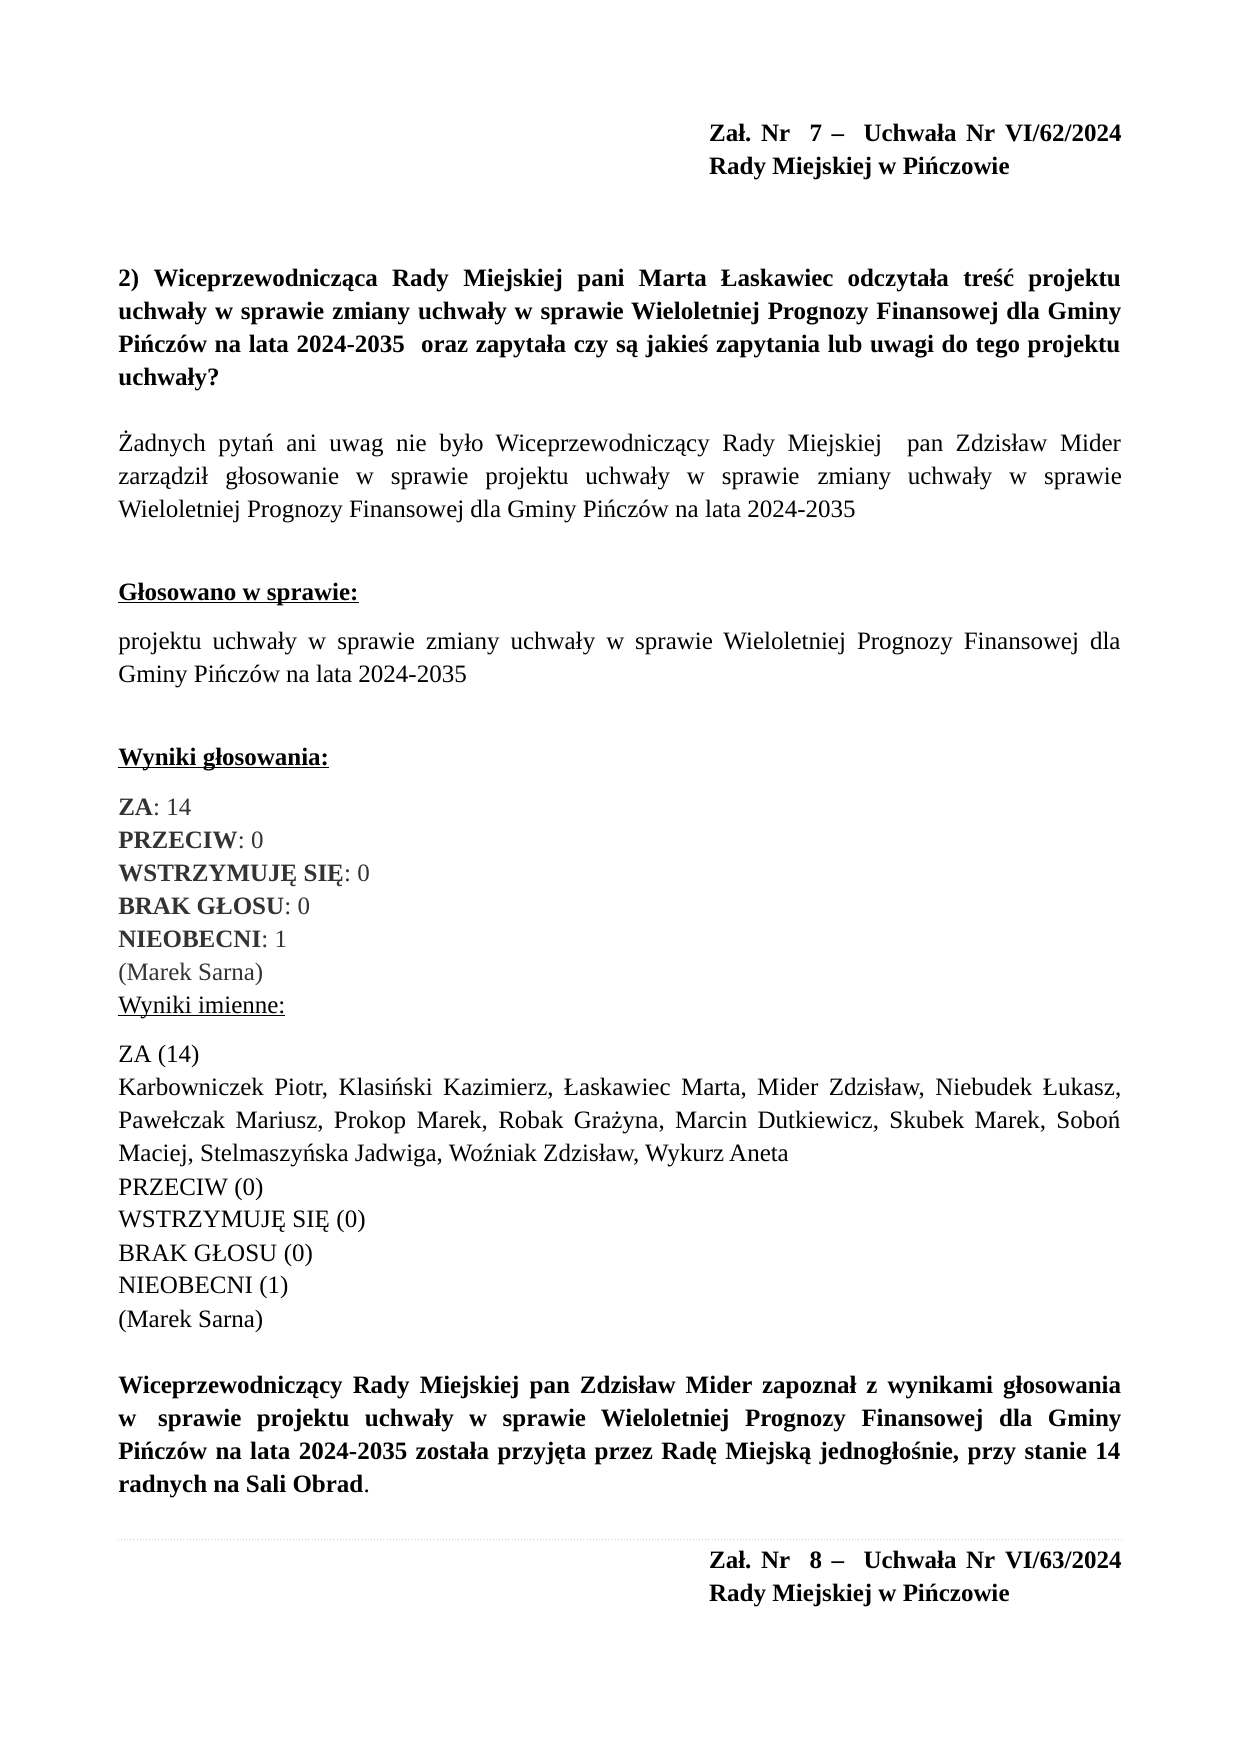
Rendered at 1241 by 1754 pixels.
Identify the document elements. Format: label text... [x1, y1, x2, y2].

subtitle (Marek Sarna) [118, 1304, 1122, 1332]
subtitle 2) Wiceprzewodnicząca Rady Miejskiej pani Marta Łaskawiec odczytała treść projektu uchwały w sprawie zmiany uchwały w sprawie Wieloletniej Prognozy Finansowej dla Gminy Pińczów na lata 2024-2035 oraz zapytała czy są jakieś zapytania lub uwagi do tego projektu uchwały? [118, 263, 1122, 391]
text NIEOBECNI: 1 [118, 924, 1122, 952]
text PRZECIW: 0 [118, 825, 1122, 853]
subtitle Karbowniczek Piotr, Klasiński Kazimierz, Łaskawiec Marta, Mider Zdzisław, Niebudek Łukasz, Pawełczak Mariusz, Prokop Marek, Robak Grażyna, Marcin Dutkiewicz, Skubek Marek, Soboń Maciej, Stelmaszyńska Jadwiga, Woźniak Zdzisław, Wykurz Aneta [118, 1072, 1122, 1167]
subtitle Wiceprzewodniczący Rady Miejskiej pan Zdzisław Mider zapoznał z wynikami głosowania w sprawie projektu uchwały w sprawie Wieloletniej Prognozy Finansowej dla Gminy Pińczów na lata 2024-2035 została przyjęta przez Radę Miejską jednogłośnie, przy stanie 14 radnych na Sali Obrad. [118, 1370, 1122, 1497]
text Zał. Nr 8 – Uchwała Nr VI/63/2024 Rady Miejskiej w Pińczowie [709, 1545, 1122, 1606]
subtitle projektu uchwały w sprawie zmiany uchwały w sprawie Wieloletniej Prognozy Finansowej dla Gminy Pińczów na lata 2024-2035 [118, 626, 1122, 688]
text WSTRZYMUJĘ SIĘ: 0 [118, 858, 1122, 886]
subtitle NIEOBECNI (1) [118, 1271, 1122, 1299]
subtitle ZA (14) [118, 1039, 1122, 1068]
text BRAK GŁOSU: 0 [118, 891, 1122, 919]
text (Marek Sarna) [118, 957, 1122, 986]
list Wyniki imienne: [118, 990, 1122, 1018]
subtitle BRAK GŁOSU (0) [118, 1238, 1122, 1266]
subtitle PRZECIW (0) [118, 1172, 1122, 1200]
text ZA: 14 [118, 792, 1122, 820]
list Głosowano w sprawie: [118, 577, 1122, 605]
text Żadnych pytań ani uwag nie było Wiceprzewodniczący Rady Miejskiej pan Zdzisław Mider zarządził głosowanie w sprawie projektu uchwały w sprawie zmiany uchwały w sprawie Wieloletniej Prognozy Finansowej dla Gminy Pińczów na lata 2024-2035 [118, 428, 1122, 523]
text Zał. Nr 7 – Uchwała Nr VI/62/2024 Rady Miejskiej w Pińczowie [709, 118, 1122, 180]
list Wyniki głosowania: [118, 742, 1122, 771]
subtitle WSTRZYMUJĘ SIĘ (0) [118, 1204, 1122, 1233]
